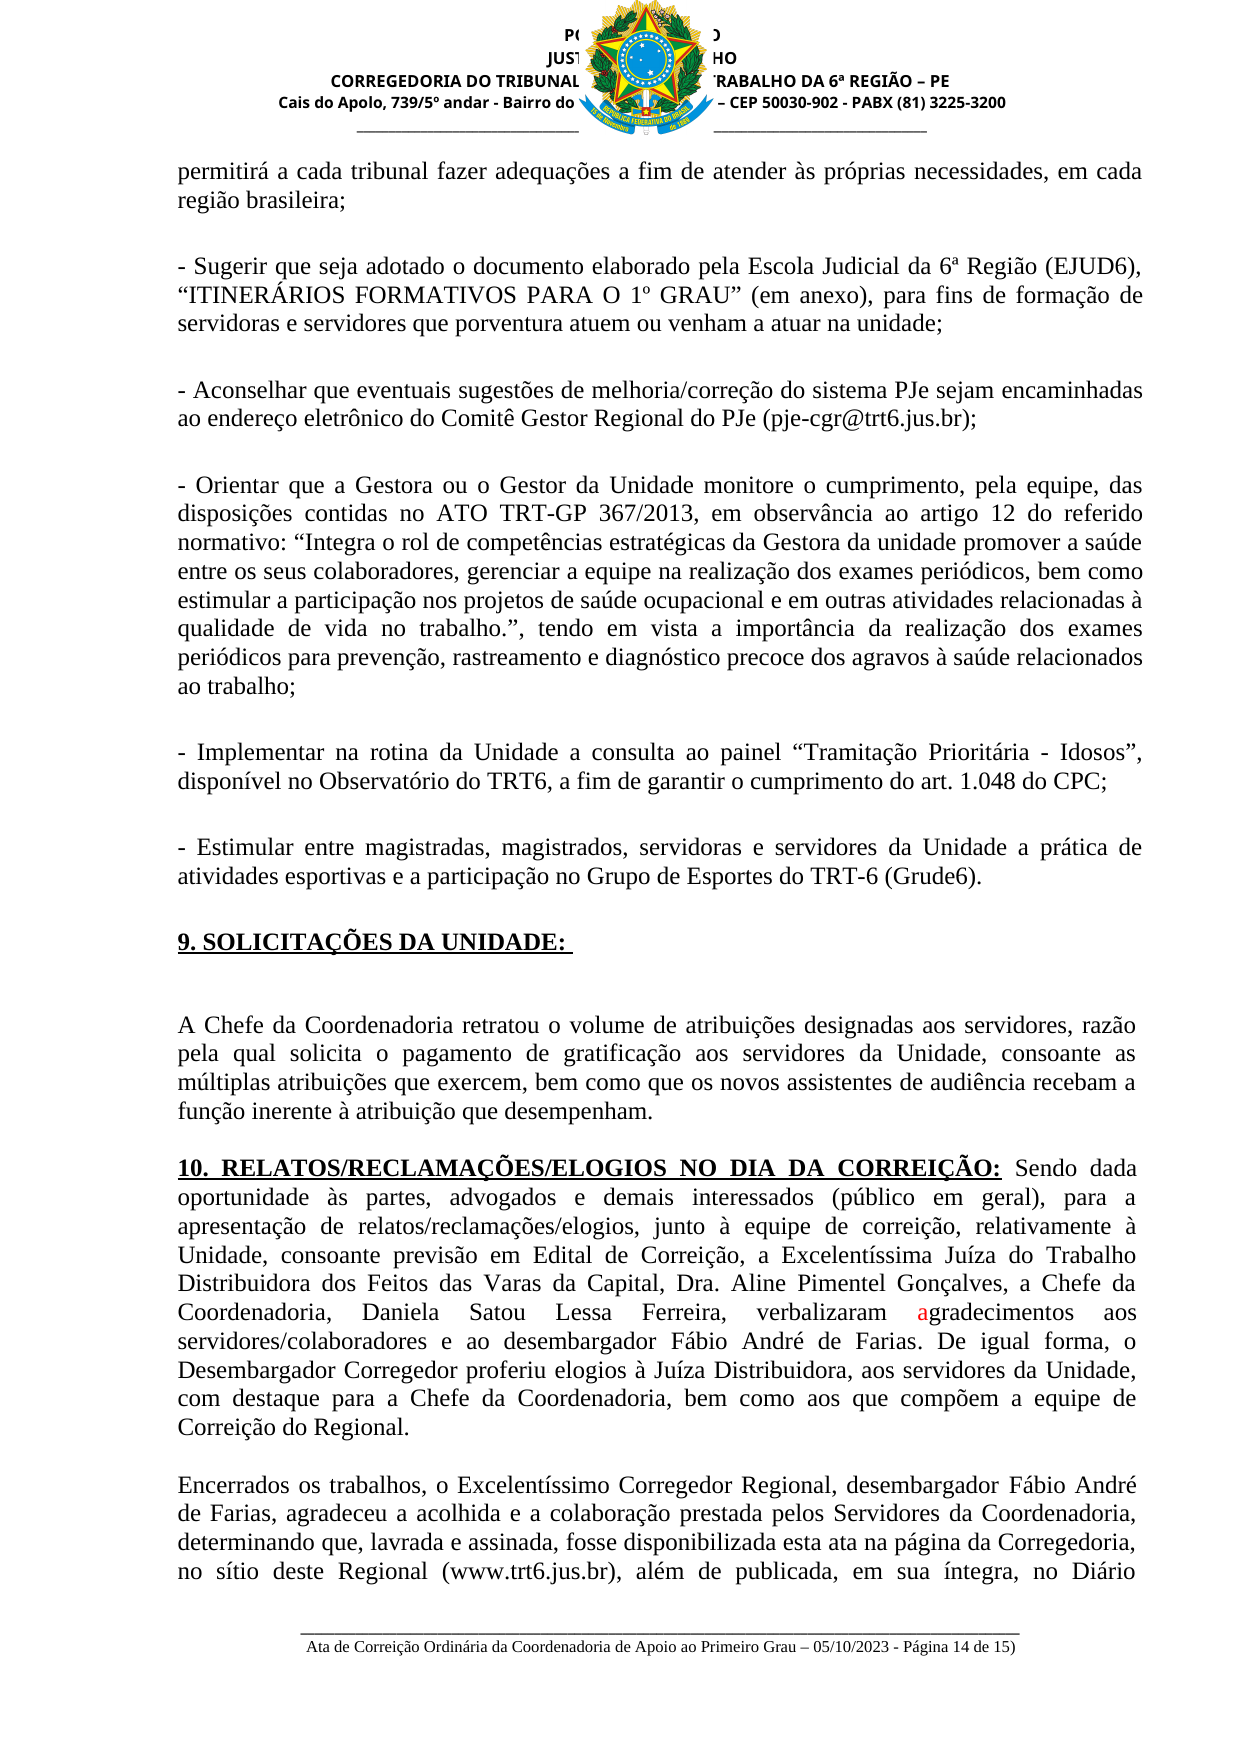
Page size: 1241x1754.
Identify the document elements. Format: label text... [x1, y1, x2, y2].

text - Orientar que a Gestora ou o Gestor da Unidade monitore o cumprimento, pela equipe, das disposições contidas no ATO TRT-GP 367/2013, em observância ao artigo 12 do referido normativo: “Integra o rol de competências estratégicas da Gestora da unidade promover a saúde entre os seus colaboradores, gerenciar a equipe na realização dos exames periódicos, bem como estimular a participação nos projetos de saúde ocupacional e em outras atividades relacionadas à qualidade de vida no trabalho.”, tendo em vista a importância da realização dos exames periódicos para prevenção, rastreamento e diagnóstico precoce dos agravos à saúde relacionados ao trabalho; [177, 470, 1144, 700]
text Encerrados os trabalhos, o Excelentíssimo Corregedor Regional, desembargador Fábio André de Farias, agradeceu a acolhida e a colaboração prestada pelos Servidores da Coordenadoria, determinando que, lavrada e assinada, fosse disponibilizada esta ata na página da Corregedoria, no sítio deste Regional (www.trt6.jus.br), além de publicada, em sua íntegra, no Diário [177, 1470, 1137, 1585]
text 10. RELATOS/RECLAMAÇÕES/ELOGIOS NO DIA DA CORREIÇÃO: Sendo dada oportunidade às partes, advogados e demais interessados (público em geral), para a apresentação de relatos/reclamações/elogios, junto à equipe de correição, relativamente à Unidade, consoante previsão em Edital de Correição, a Excelentíssima Juíza do Trabalho Distribuidora dos Feitos das Varas da Capital, Dra. Aline Pimentel Gonçalves, a Chefe da Coordenadoria, Daniela Satou Lessa Ferreira, verbalizaram agradecimentos aos servidores/colaboradores e ao desembargador Fábio André de Farias. De igual forma, o Desembargador Corregedor proferiu elogios à Juíza Distribuidora, aos servidores da Unidade, com destaque para a Chefe da Coordenadoria, bem como aos que compõem a equipe de Correição do Regional. [177, 1153, 1137, 1441]
text permitirá a cada tribunal fazer adequações a fim de atender às próprias necessidades, em cada região brasileira; [177, 156, 1144, 213]
text - Estimular entre magistradas, magistrados, servidoras e servidores da Unidade a prática de atividades esportivas e a participação no Grupo de Esportes do TRT-6 (Grude6). [177, 832, 1144, 890]
text 9. SOLICITAÇÕES DA UNIDADE: [177, 927, 1137, 956]
text - Sugerir que seja adotado o documento elaborado pela Escola Judicial da 6ª Região (EJUD6), “ITINERÁRIOS FORMATIVOS PARA O 1º GRAU” (em anexo), para fins de formação de servidoras e servidores que porventura atuem ou venham a atuar na unidade; [177, 251, 1144, 337]
text A Chefe da Coordenadoria retratou o volume de atribuições designadas aos servidores, razão pela qual solicita o pagamento de gratificação aos servidores da Unidade, consoante as múltiplas atribuições que exercem, bem como que os novos assistentes de audiência recebam a função inerente à atribuição que desempenham. [177, 1010, 1137, 1125]
text - Aconselhar que eventuais sugestões de melhoria/correção do sistema PJe sejam encaminhadas ao endereço eletrônico do Comitê Gestor Regional do PJe (pje-cgr@trt6.jus.br); [177, 375, 1144, 432]
text - Implementar na rotina da Unidade a consulta ao painel “Tramitação Prioritária - Idosos”, disponível no Observatório do TRT6, a fim de garantir o cumprimento do art. 1.048 do CPC; [177, 737, 1144, 795]
